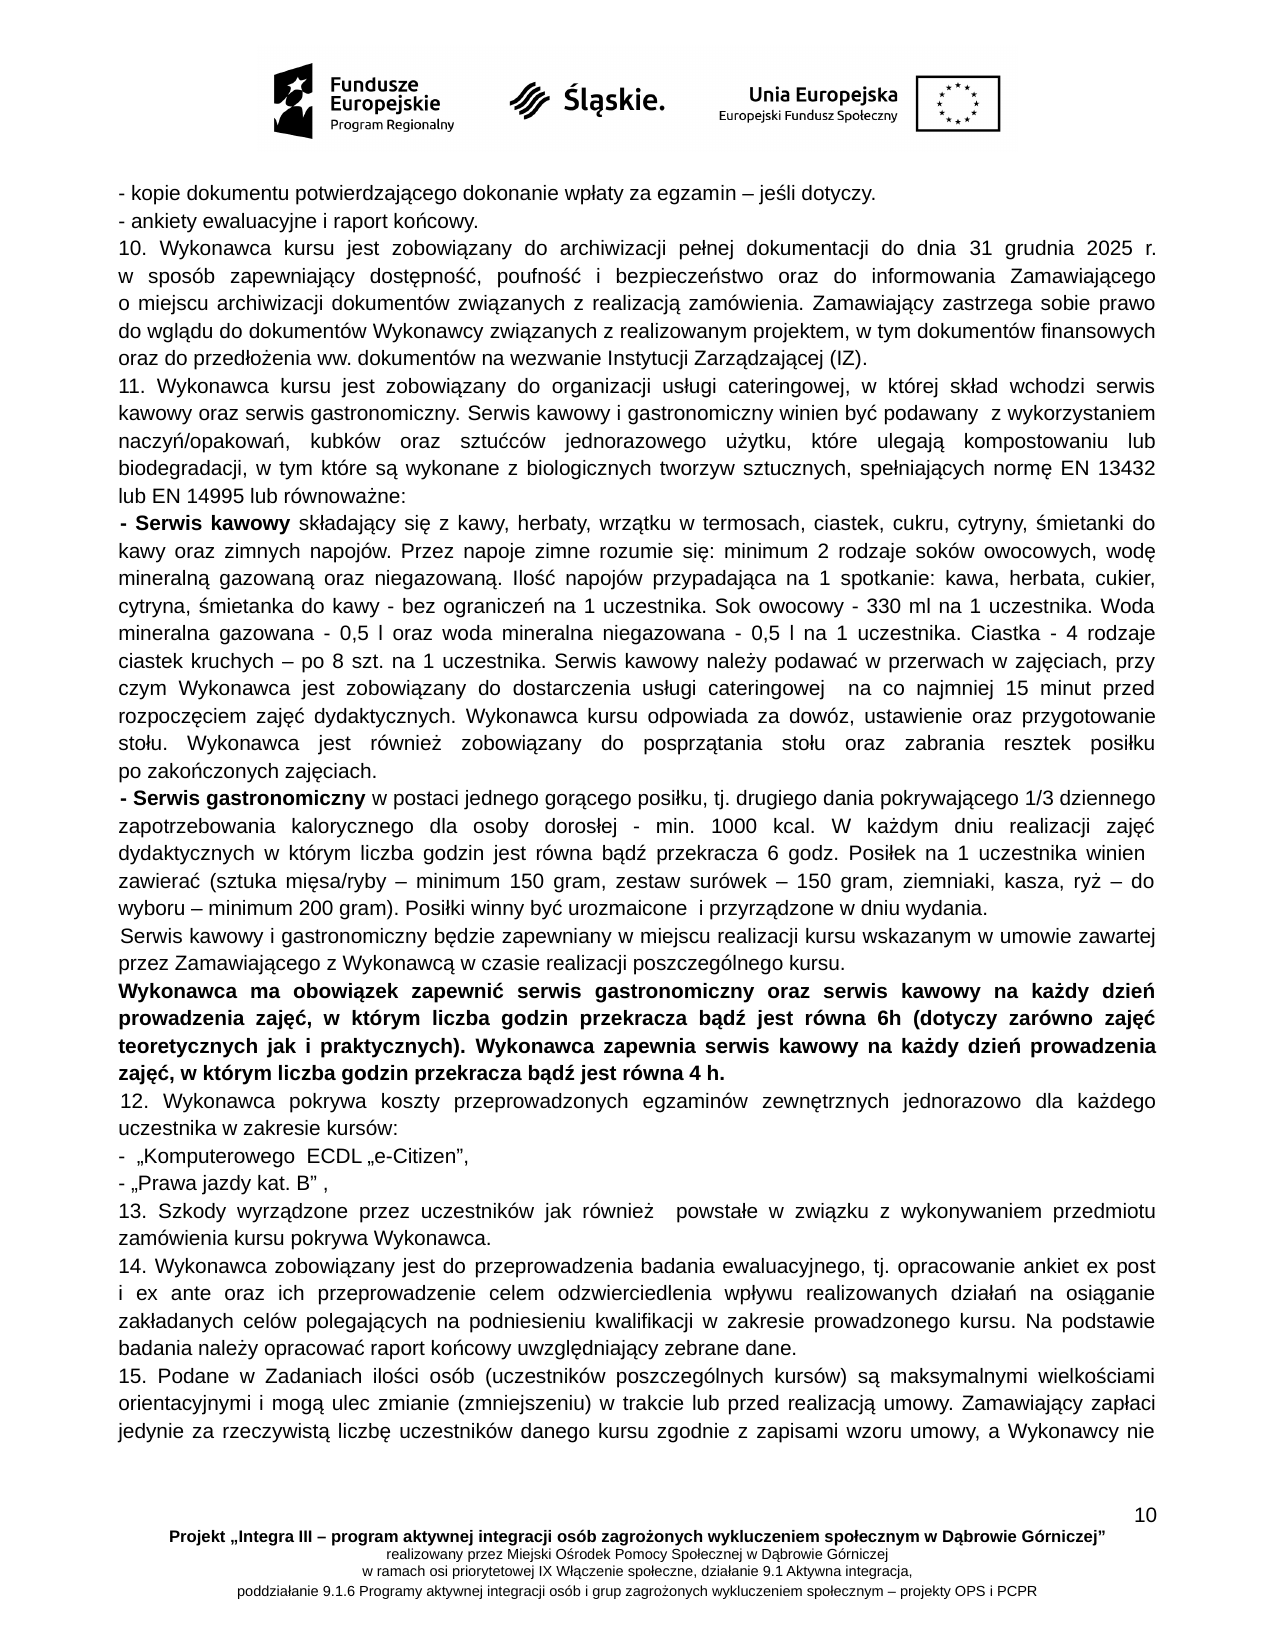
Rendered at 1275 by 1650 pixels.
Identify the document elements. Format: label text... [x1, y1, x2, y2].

text - „Komputerowego ECDL „e-Citizen”, [118, 1144, 1157, 1168]
text - Serwis kawowy składający się z kawy, herbaty, wrzątku w termosach, ciastek, cukru, cytryny, śmietanki do kawy oraz zimnych napojów. Przez napoje zimne rozumie się: minimum 2 rodzaje soków owocowych, wodę mineralną gazowaną oraz niegazowaną. Ilość napojów przypadająca na 1 spotkanie: kawa, herbata, cukier, cytryna, śmietanka do kawy - bez ograniczeń na 1 uczestnika. Sok owocowy - 330 ml na 1 uczestnika. Woda mineralna gazowana - 0,5 l oraz woda mineralna niegazowana - 0,5 l na 1 uczestnika. Ciastka - 4 rodzaje ciastek kruchych – po 8 szt. na 1 uczestnika. Serwis kawowy należy podawać w przerwach w zajęciach, przy czym Wykonawca jest zobowiązany do dostarczenia usługi cateringowej na co najmniej 15 minut przed rozpoczęciem zajęć dydaktycznych. Wykonawca kursu odpowiada za dowóz, ustawienie oraz przygotowanie stołu. Wykonawca jest również zobowiązany do posprzątania stołu oraz zabrania resztek posiłku po zakończonych zajęciach. [118, 511, 1157, 783]
text - Serwis gastronomiczny w postaci jednego gorącego posiłku, tj. drugiego dania pokrywającego 1/3 dziennego zapotrzebowania kalorycznego dla osoby dorosłej - min. 1000 kcal. W każdym dniu realizacji zajęć dydaktycznych w którym liczba godzin jest równa bądź przekracza 6 godz. Posiłek na 1 uczestnika winien zawierać (sztuka mięsa/ryby – minimum 150 gram, zestaw surówek – 150 gram, ziemniaki, kasza, ryż – do wyboru – minimum 200 gram). Posiłki winny być urozmaicone i przyrządzone w dniu wydania. [118, 786, 1157, 920]
text - kopie dokumentu potwierdzającego dokonanie wpłaty za egzamin – jeśli dotyczy. [118, 181, 1157, 205]
text 12. Wykonawca pokrywa koszty przeprowadzonych egzaminów zewnętrznych jednorazowo dla każdego uczestnika w zakresie kursów: [118, 1089, 1157, 1140]
text - „Prawa jazdy kat. B” , [118, 1171, 1157, 1195]
text 11. Wykonawca kursu jest zobowiązany do organizacji usługi cateringowej, w której skład wchodzi serwis kawowy oraz serwis gastronomiczny. Serwis kawowy i gastronomiczny winien być podawany z wykorzystaniem naczyń/opakowań, kubków oraz sztućców jednorazowego użytku, które ulegają kompostowaniu lub biodegradacji, w tym które są wykonane z biologicznych tworzyw sztucznych, spełniających normę EN 13432 lub EN 14995 lub równoważne: [118, 374, 1157, 508]
text Serwis kawowy i gastronomiczny będzie zapewniany w miejscu realizacji kursu wskazanym w umowie zawartej przez Zamawiającego z Wykonawcą w czasie realizacji poszczególnego kursu. [118, 924, 1157, 975]
text 13. Szkody wyrządzone przez uczestników jak również powstałe w związku z wykonywaniem przedmiotu zamówienia kursu pokrywa Wykonawca. [118, 1199, 1157, 1250]
text 15. Podane w Zadaniach ilości osób (uczestników poszczególnych kursów) są maksymalnymi wielkościami orientacyjnymi i mogą ulec zmianie (zmniejszeniu) w trakcie lub przed realizacją umowy. Zamawiający zapłaci jedynie za rzeczywistą liczbę uczestników danego kursu zgodnie z zapisami wzoru umowy, a Wykonawcy nie [118, 1364, 1157, 1443]
text - ankiety ewaluacyjne i raport końcowy. [118, 209, 1157, 233]
text Wykonawca ma obowiązek zapewnić serwis gastronomiczny oraz serwis kawowy na każdy dzień prowadzenia zajęć, w którym liczba godzin przekracza bądź jest równa 6h (dotyczy zarówno zajęć teoretycznych jak i praktycznych). Wykonawca zapewnia serwis kawowy na każdy dzień prowadzenia zajęć, w którym liczba godzin przekracza bądź jest równa 4 h. [118, 979, 1157, 1085]
text 10. Wykonawca kursu jest zobowiązany do archiwizacji pełnej dokumentacji do dnia 31 grudnia 2025 r. w sposób zapewniający dostępność, poufność i bezpieczeństwo oraz do informowania Zamawiającego o miejscu archiwizacji dokumentów związanych z realizacją zamówienia. Zamawiający zastrzega sobie prawo do wglądu do dokumentów Wykonawcy związanych z realizowanym projektem, w tym dokumentów finansowych oraz do przedłożenia ww. dokumentów na wezwanie Instytucji Zarządzającej (IZ). [118, 236, 1157, 370]
text 14. Wykonawca zobowiązany jest do przeprowadzenia badania ewaluacyjnego, tj. opracowanie ankiet ex post i ex ante oraz ich przeprowadzenie celem odzwierciedlenia wpływu realizowanych działań na osiąganie zakładanych celów polegających na podniesieniu kwalifikacji w zakresie prowadzonego kursu. Na podstawie badania należy opracować raport końcowy uwzględniający zebrane dane. [118, 1254, 1157, 1360]
